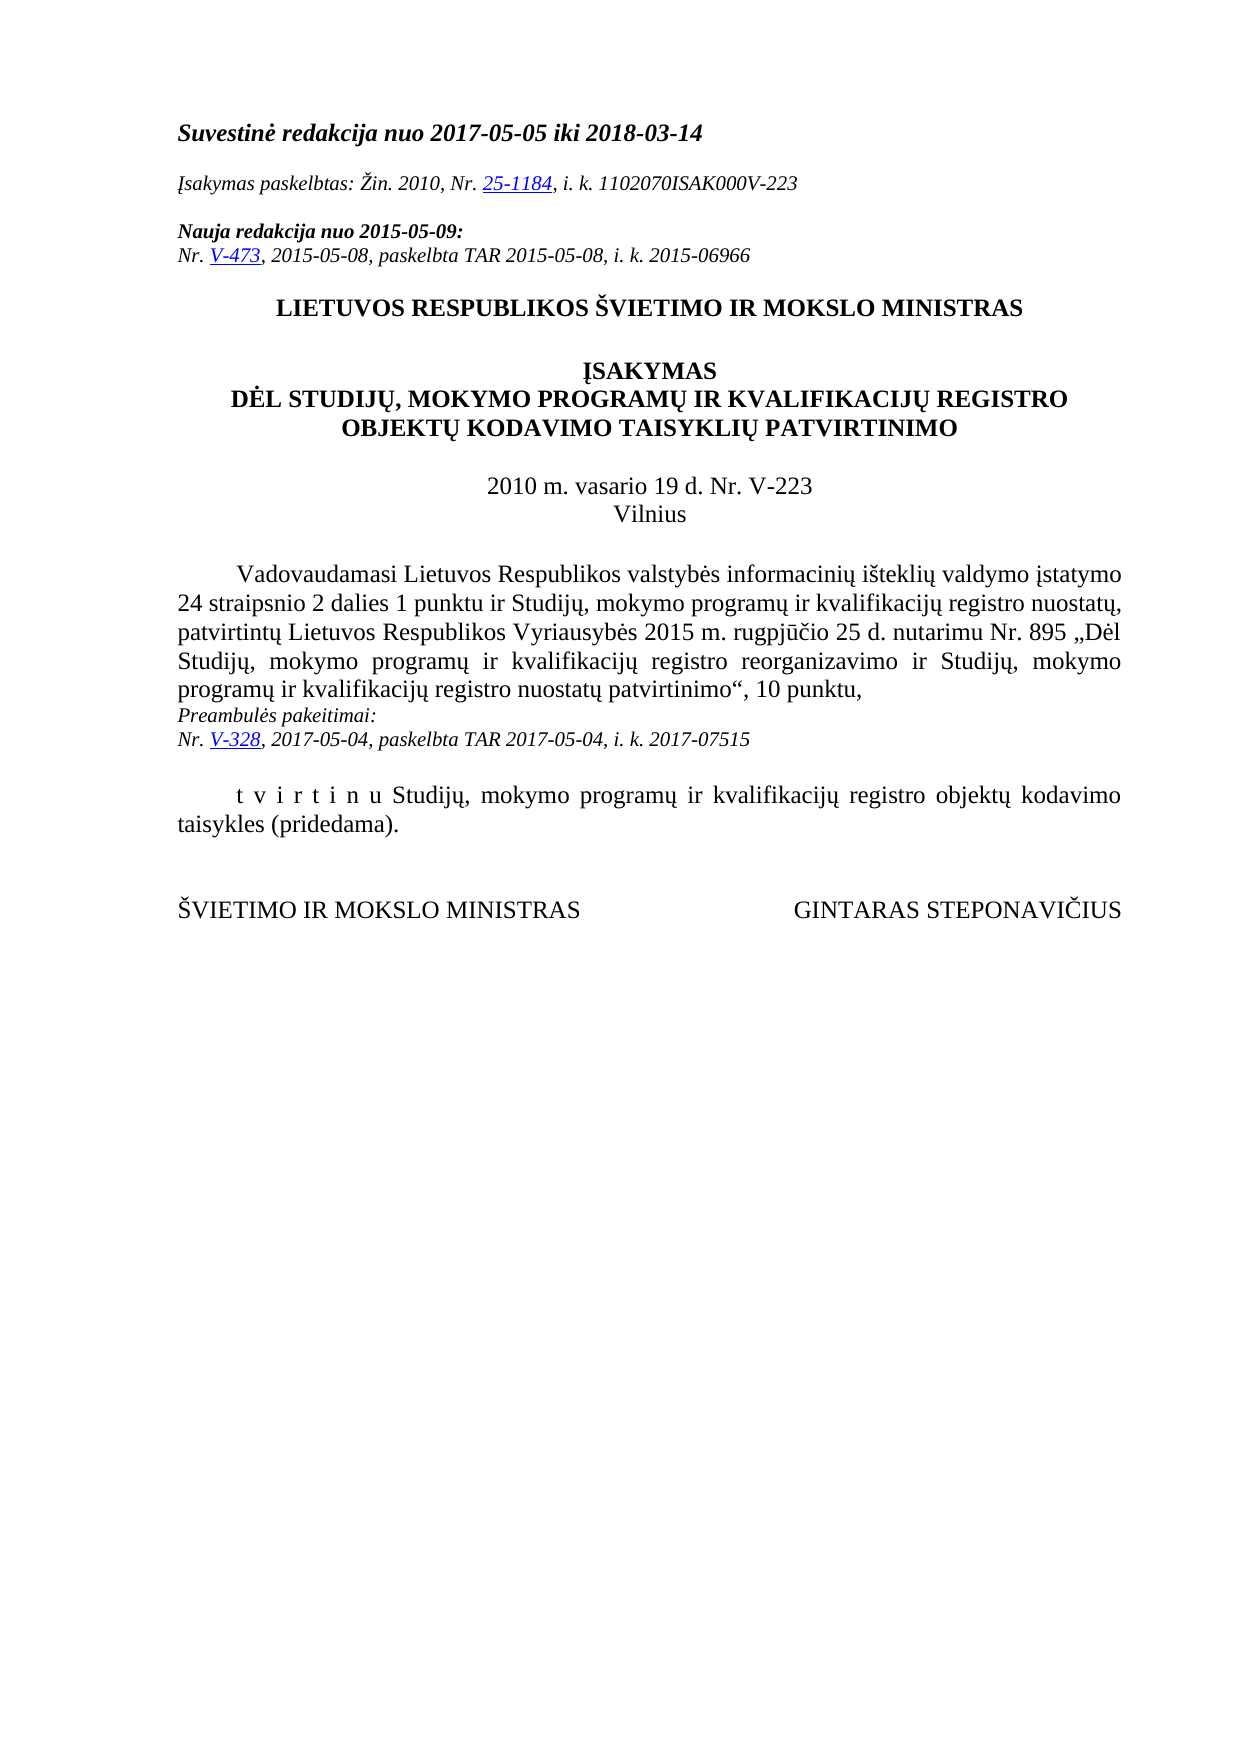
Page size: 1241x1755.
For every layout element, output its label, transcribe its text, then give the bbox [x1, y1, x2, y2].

text DĖL STUDIJŲ, MOKYMO PROGRAMŲ IR KVALIFIKACIJŲ REGISTRO OBJEKTŲ KODAVIMO TAISYKLIŲ PATVIRTINIMO [177, 384, 1122, 442]
text Vilnius [177, 499, 1122, 528]
text LIETUVOS RESPUBLIKOS ŠVIETIMO IR MOKSLO MINISTRAS [177, 293, 1122, 322]
text Vadovaudamasi Lietuvos Respublikos valstybės informacinių išteklių valdymo įstatymo 24 straipsnio 2 dalies 1 punktu ir Studijų, mokymo programų ir kvalifikacijų registro nuostatų, patvirtintų Lietuvos Respublikos Vyriausybės 2015 m. rugpjūčio 25 d. nutarimu Nr. 895 „Dėl Studijų, mokymo programų ir kvalifikacijų registro reorganizavimo ir Studijų, mokymo programų ir kvalifikacijų registro nuostatų patvirtinimo“, 10 punktu, [177, 559, 1122, 703]
text Nr. V-328, 2017-05-04, paskelbta TAR 2017-05-04, i. k. 2017-07515 [177, 727, 1122, 751]
text Įsakymas paskelbtas: Žin. 2010, Nr. 25-1184, i. k. 1102070ISAK000V-223 [177, 171, 1122, 195]
text ĮSAKYMAS [177, 356, 1122, 384]
text Švietimo ir mokslo ministras Gintaras Steponavičius [177, 895, 1122, 924]
text 2010 m. vasario 19 d. Nr. V-223 [177, 471, 1122, 499]
text t v i r t i n u Studijų, mokymo programų ir kvalifikacijų registro objektų kodavimo taisykles (pridedama). [177, 780, 1122, 838]
text Preambulės pakeitimai: [177, 703, 1122, 727]
text Suvestinė redakcija nuo 2017-05-05 iki 2018-03-14 [177, 118, 1122, 147]
text Nauja redakcija nuo 2015-05-09: [177, 219, 1122, 243]
text Nr. V-473, 2015-05-08, paskelbta TAR 2015-05-08, i. k. 2015-06966 [177, 243, 1122, 267]
